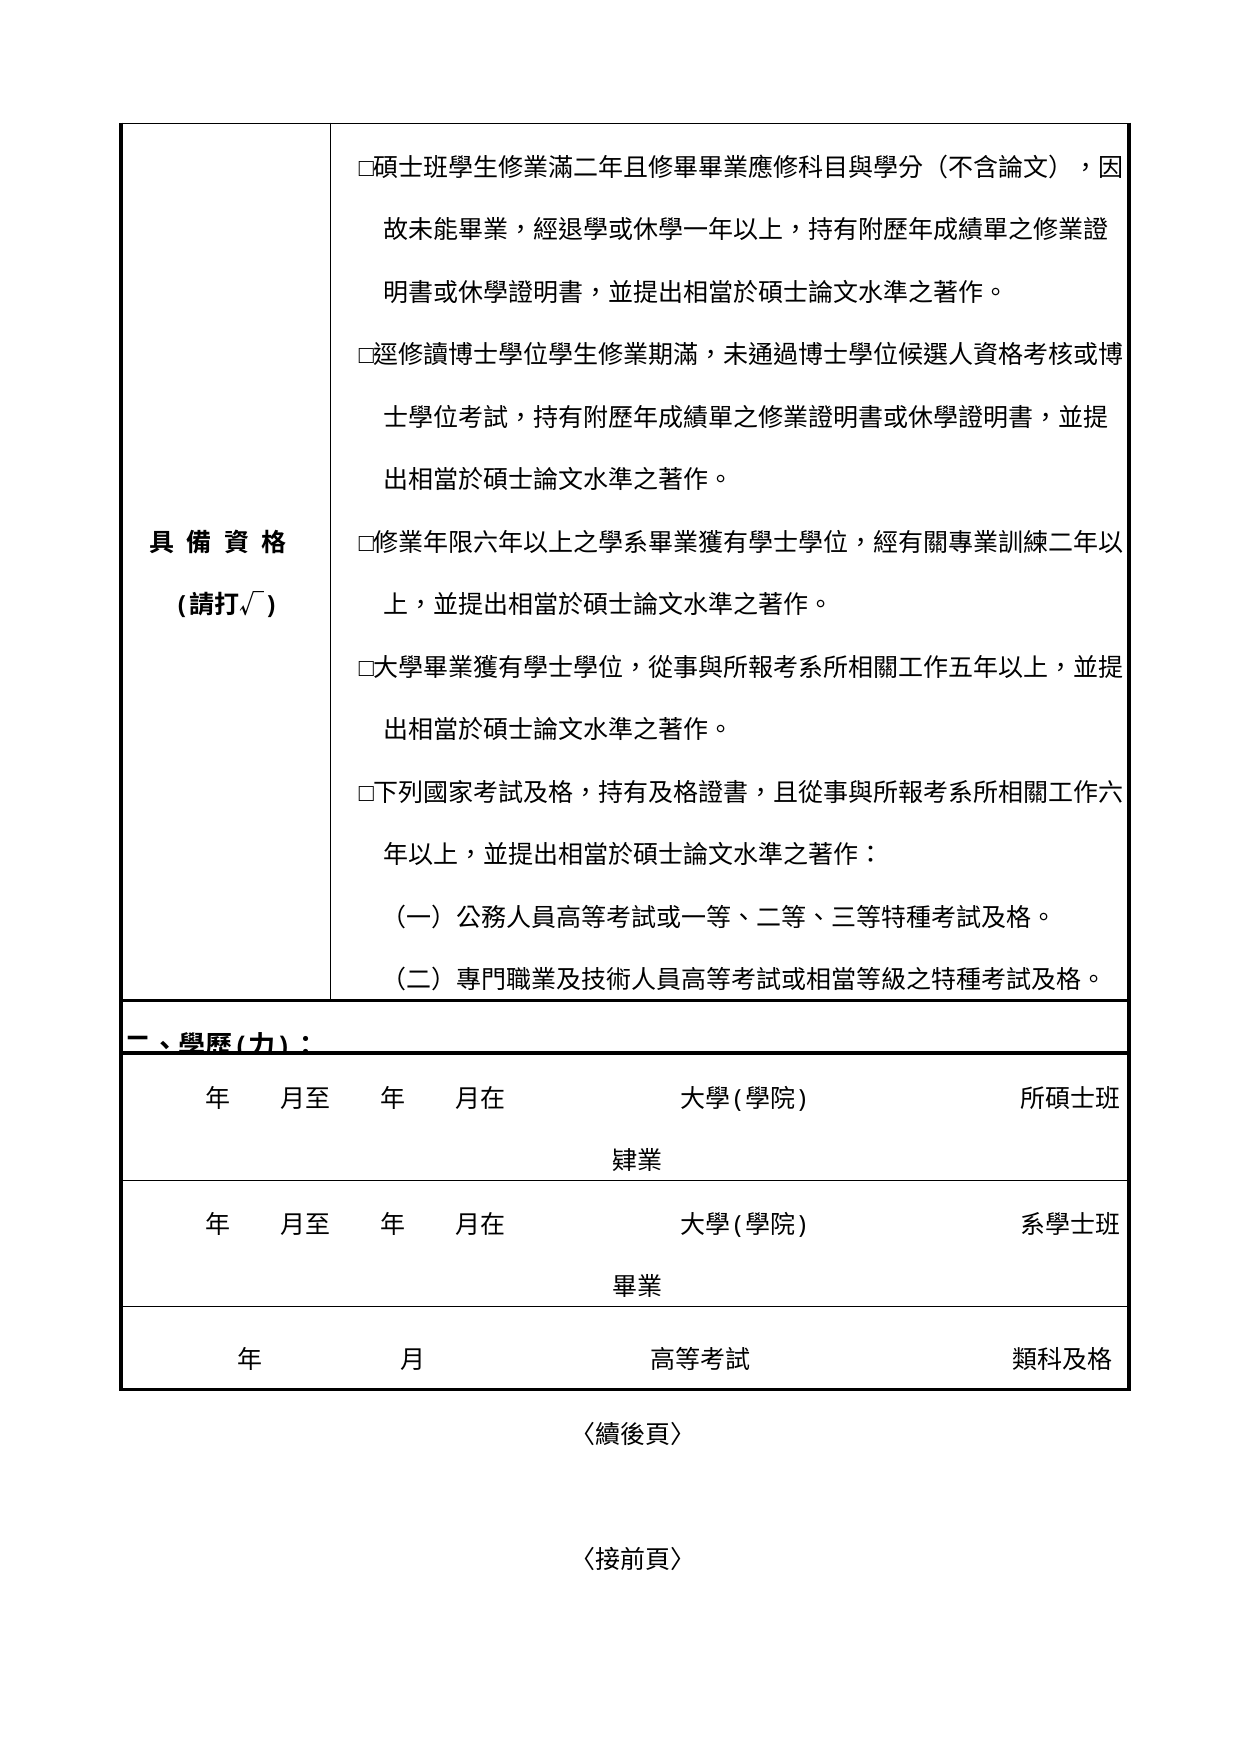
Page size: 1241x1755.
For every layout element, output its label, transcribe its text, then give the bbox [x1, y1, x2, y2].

text 〈接前頁〉 [143, 1516, 1122, 1578]
text 〈續後頁〉 [143, 1391, 1122, 1453]
table_cell 具 備 資 格 (請打√) [123, 124, 330, 998]
table_cell 年 月至 年 月在 大學(學院) 系學士班畢業 [123, 1181, 1127, 1306]
table_cell □碩士班學生修業滿二年且修畢畢業應修科目與學分（不含論文），因故未能畢業，經退學或休學一年以上，持有附歷年成績單之修業證明書或休學證明書，並提出相當於碩士論文水準之著作。 □逕修讀博士學位學生修業期滿，未通過博士學位候選人資格考核或博士學位考試，持有附歷年成績單之修業證明書或休學證明書，並提出相當於碩士論文水準之著作。 □修業年限六年以上之學系畢業獲有學士學位，經有關專業訓練二年以上，並提出相當於碩士論文水準之著作。 □大學畢業獲有學士學位，從事與所報考系所相關工作五年以上，並提出相當於碩士論文水準之著作。 □下列國家考試及格，持有及格證書，且從事與所報考系所相關工作六年以上，並提出相當於碩士論文水準之著作： （一）公務人員高等考試或一等、二等、三等特種考試及格。 （二）專門職業及技術人員高等考試或相當等級之特種考試及格。 [331, 124, 1127, 998]
table_cell 年 月至 年 月在 大學(學院) 所碩士班肄業 [123, 1055, 1127, 1179]
table_cell 二、學歷(力)： [123, 1002, 1127, 1051]
table_cell 年 月 高等考試 類科及格 [123, 1307, 1127, 1388]
